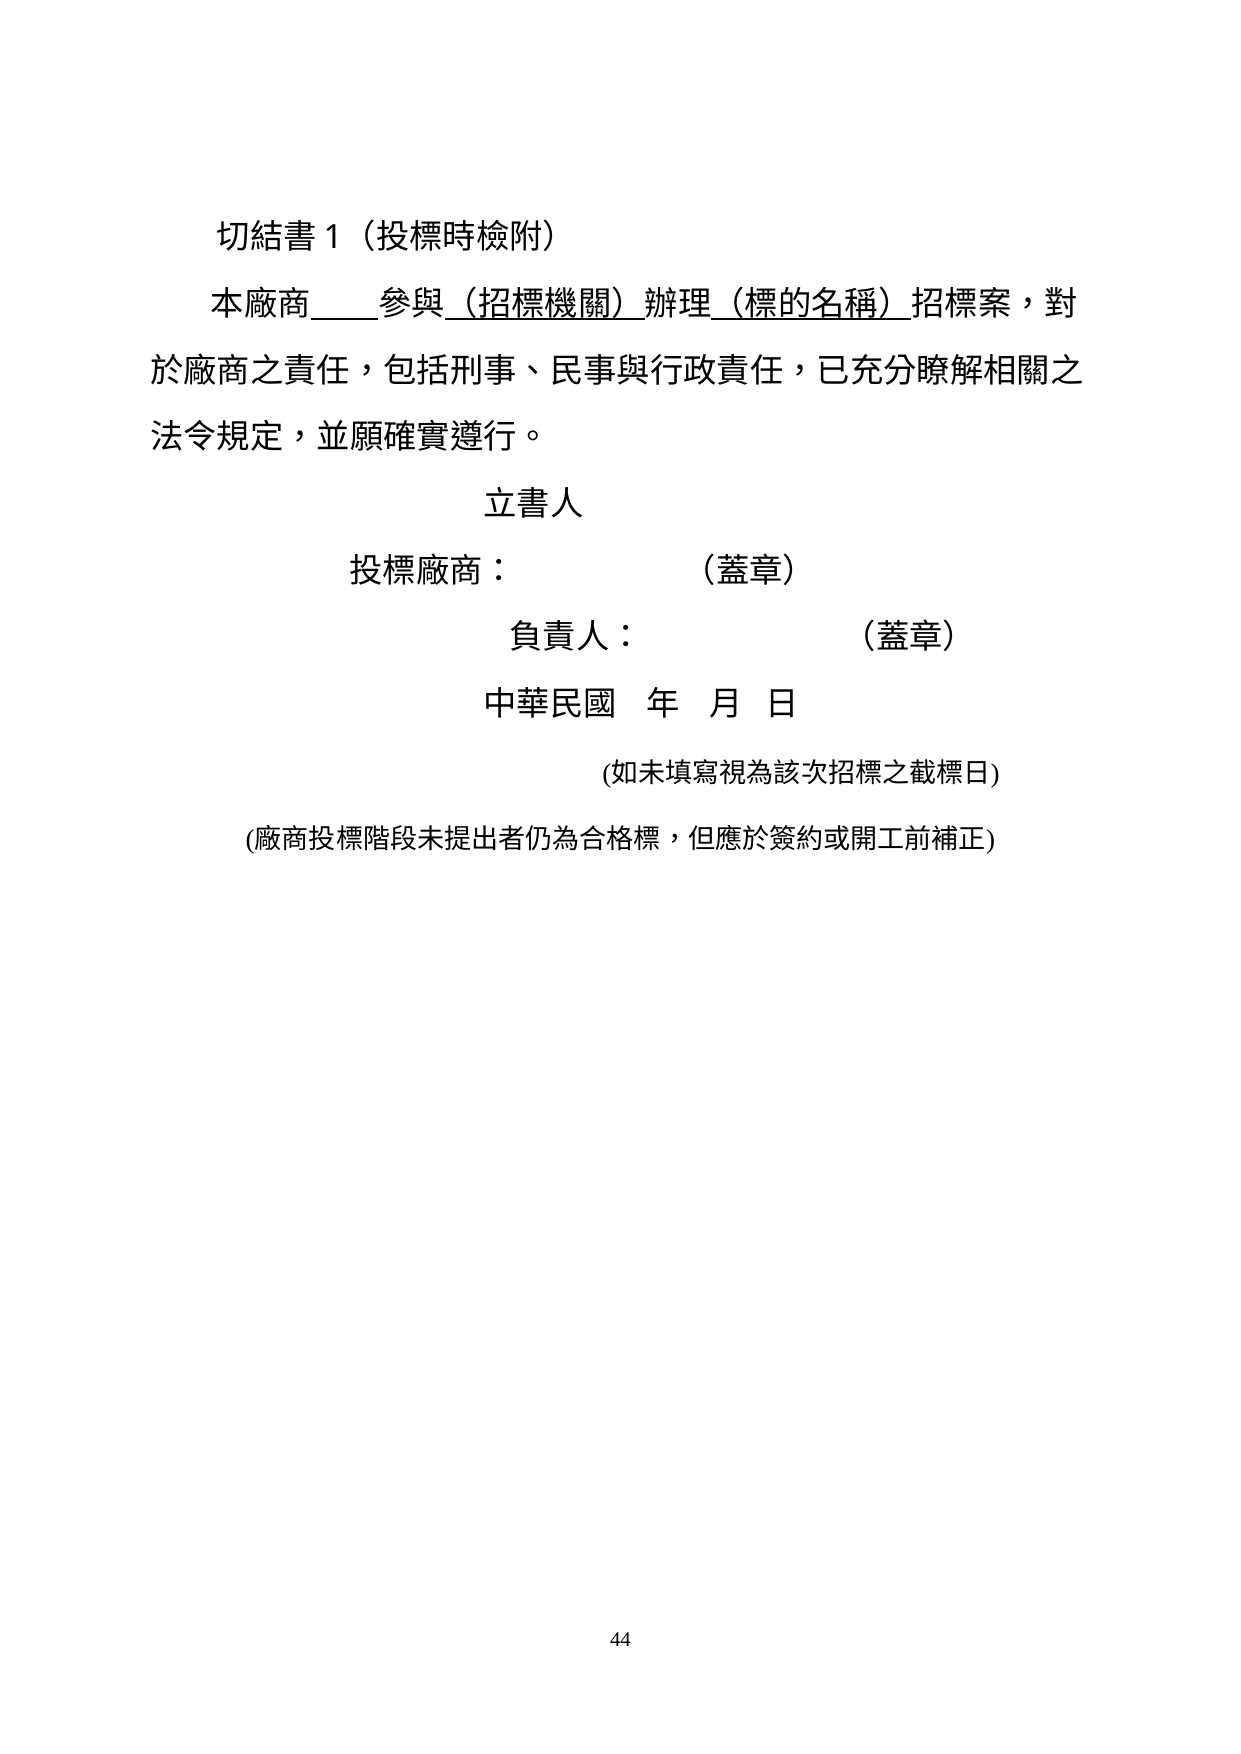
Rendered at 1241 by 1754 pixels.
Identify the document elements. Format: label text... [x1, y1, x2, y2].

text 本廠商 參與（招標機關）辦理（標的名稱）招標案，對於廠商之責任，包括刑事、民事與行政責任，已充分瞭解相關之法令規定，並願確實遵行。 [150, 262, 1090, 462]
text 投標廠商： （蓋章） [150, 529, 1090, 595]
text (廠商投標階段未提出者仍為合格標，但應於簽約或開工前補正) [150, 795, 1090, 862]
text 切結書1（投標時檢附） [150, 195, 1090, 262]
text 立書人 [250, 462, 1090, 529]
text 負責人： （蓋章） [150, 595, 1090, 662]
text 中華民國 年 月 日 [250, 662, 1090, 729]
text (如未填寫視為該次招標之截標日) [250, 729, 1090, 795]
